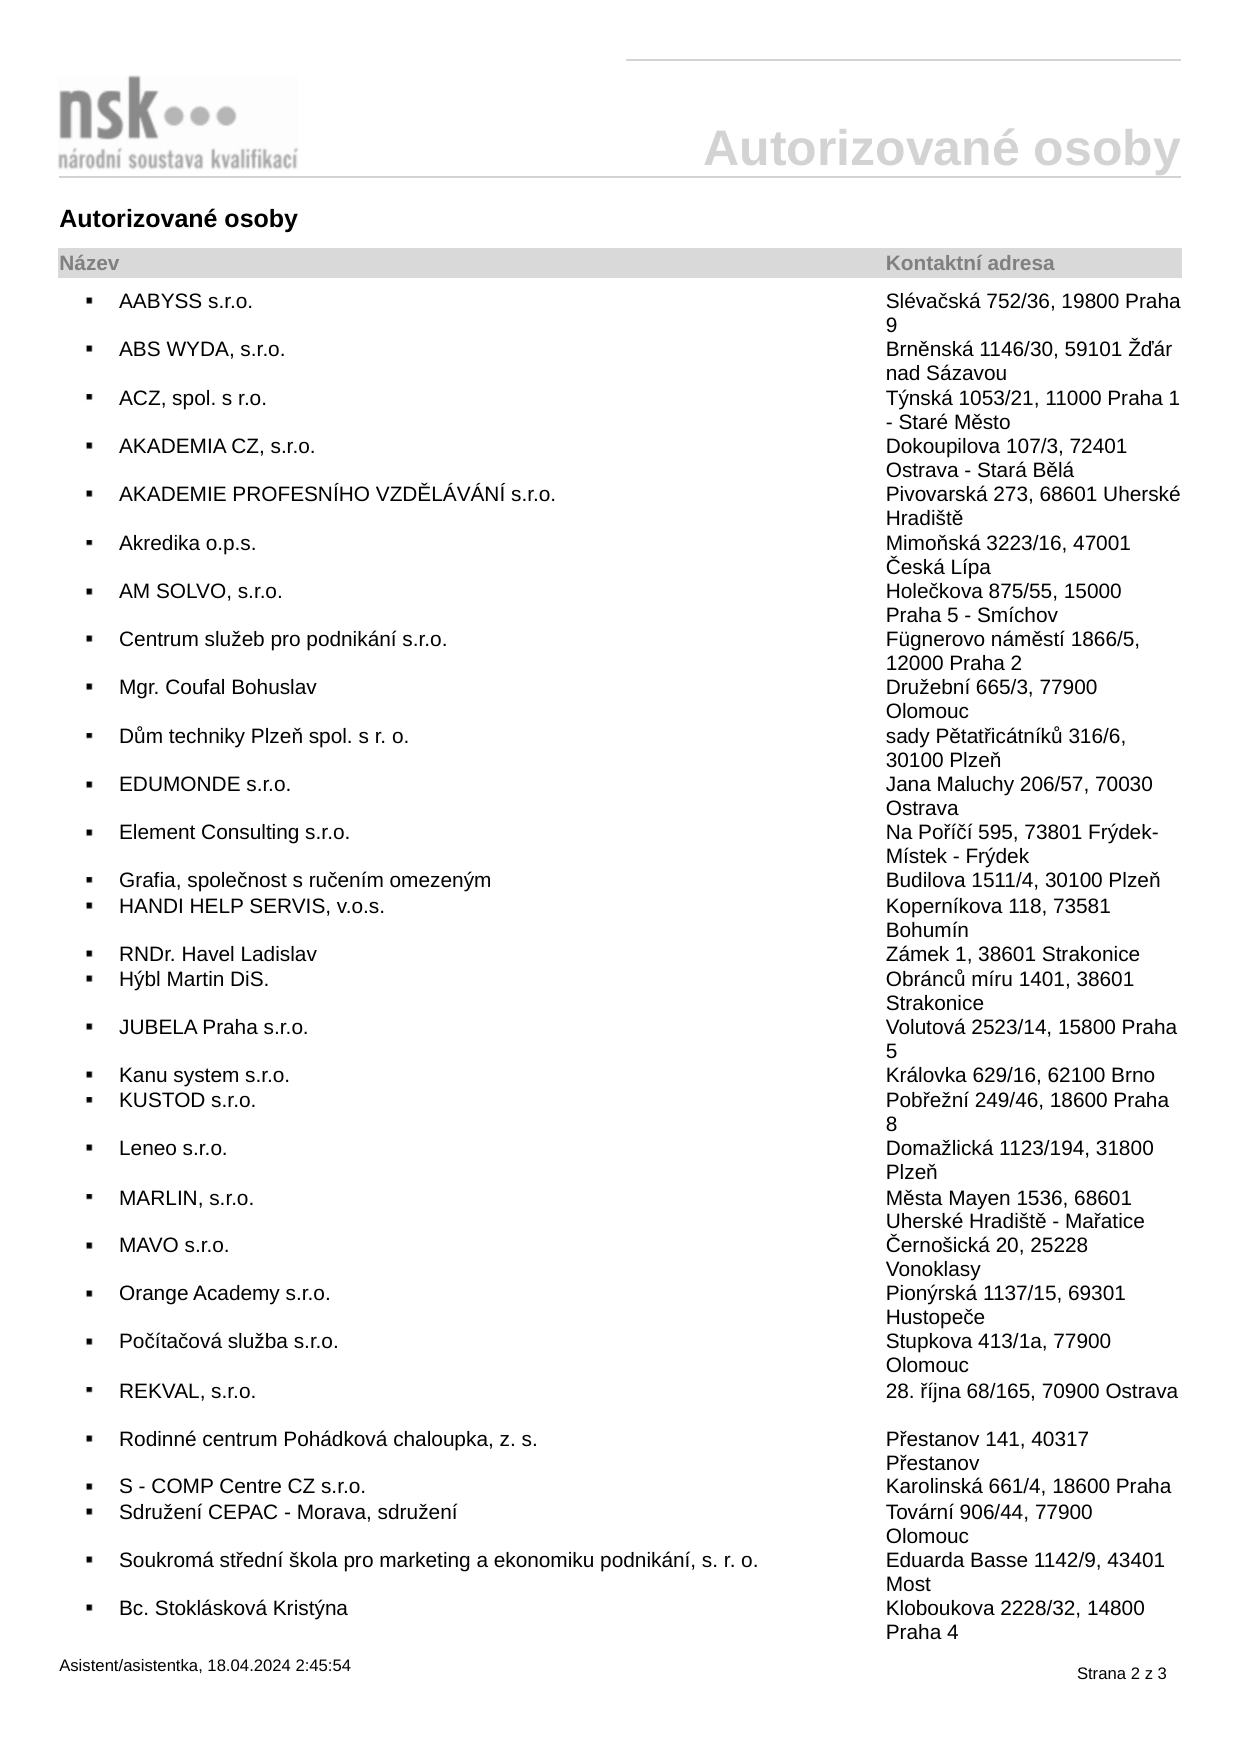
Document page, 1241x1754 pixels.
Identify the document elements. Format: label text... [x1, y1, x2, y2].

table_cell [860, 919, 886, 941]
table_cell [860, 1257, 886, 1281]
table_cell S - COMP Centre CZ s.r.o. [119, 1474, 886, 1500]
table_cell [119, 1645, 481, 1656]
table_cell Města Mayen 1536, 68601 Uherské Hradiště - Mařatice [886, 1185, 1181, 1233]
table_cell [860, 1161, 886, 1185]
picture [59, 1088, 119, 1112]
table_cell [860, 314, 886, 337]
table_cell Na Poříčí 595, 73801 Frýdek-Místek - Frýdek [886, 820, 1181, 868]
table_cell [59, 171, 119, 176]
table_cell [59, 362, 119, 386]
table_cell Pionýrská 1137/15, 69301 Hustopeče [886, 1281, 1181, 1329]
table_cell [119, 919, 481, 941]
table_cell AKADEMIE PROFESNÍHO VZDĚLÁVÁNÍ s.r.o. [119, 482, 886, 507]
table_cell [860, 1403, 886, 1426]
table_cell [481, 1450, 617, 1474]
table_cell KUSTOD s.r.o. [119, 1088, 886, 1112]
table_cell [860, 1573, 886, 1596]
picture [59, 941, 119, 991]
table_cell [481, 1645, 617, 1656]
table_cell Pobřežní 249/46, 18600 Praha 8 [886, 1088, 1181, 1136]
table_cell Autorizované osoby [59, 200, 1181, 236]
table_cell [860, 458, 886, 482]
table_cell [626, 603, 860, 627]
table_cell Volutová 2523/14, 15800 Praha 5 [886, 1015, 1181, 1063]
table_cell Kanu system s.r.o. [119, 1063, 886, 1088]
table_cell [618, 1403, 626, 1426]
table_cell [119, 1355, 481, 1378]
table_cell [119, 1161, 481, 1185]
table_cell [886, 236, 1167, 248]
table_cell [618, 700, 626, 724]
table_cell [119, 1524, 481, 1548]
table_cell [481, 846, 617, 868]
table_cell [119, 1209, 481, 1233]
table_cell [59, 991, 119, 1014]
table_cell [481, 919, 617, 941]
table_cell [618, 1257, 626, 1281]
table_cell [481, 748, 617, 772]
table_cell Centrum služeb pro podnikání s.r.o. [119, 627, 886, 652]
table_cell [618, 991, 626, 1015]
table_cell [860, 991, 886, 1015]
table_cell [481, 603, 617, 627]
picture [59, 1014, 119, 1039]
table_cell [119, 1621, 481, 1645]
table_cell [119, 1112, 481, 1136]
table_cell Stupkova 413/1a, 77900 Olomouc [886, 1329, 1181, 1378]
table_cell [59, 194, 119, 200]
table_cell Přestanov 141, 40317 Přestanov [886, 1426, 1181, 1474]
table_cell [618, 1645, 626, 1656]
table_cell [59, 236, 119, 248]
table_cell [618, 653, 626, 675]
table_cell [626, 919, 860, 941]
table_cell JUBELA Praha s.r.o. [119, 1015, 886, 1040]
picture [59, 772, 119, 797]
table_cell Rodinné centrum Pohádková chaloupka, z. s. [119, 1426, 886, 1450]
table_cell [481, 1112, 617, 1136]
table_cell [59, 797, 119, 820]
table_cell [626, 1161, 860, 1185]
table_cell Mimoňská 3223/16, 47001 Česká Lípa [886, 531, 1181, 579]
picture [59, 433, 119, 458]
table_cell [481, 1040, 617, 1063]
table_cell [59, 458, 119, 481]
table_cell AM SOLVO, s.r.o. [119, 579, 886, 603]
table_cell [59, 1307, 119, 1329]
table_cell Název [60, 250, 885, 277]
table_cell [626, 458, 860, 482]
table_cell sady Pětatřicátníků 316/6, 30100 Plzeň [886, 724, 1181, 772]
table_cell [626, 555, 860, 579]
picture [59, 1329, 119, 1354]
table_cell [119, 362, 481, 386]
table_cell [59, 1573, 119, 1595]
table_cell Autorizované osoby [626, 61, 1181, 176]
table_cell Soukromá střední škola pro marketing a ekonomiku podnikání, s. r. o. [119, 1548, 886, 1573]
table_cell [860, 555, 886, 579]
table_cell [119, 1573, 481, 1596]
table_cell [626, 1524, 860, 1548]
table_cell [626, 1355, 860, 1378]
table_cell [59, 1645, 119, 1656]
table_cell [860, 1209, 886, 1233]
picture [59, 531, 119, 554]
table_cell [860, 1645, 886, 1656]
table_cell [626, 1573, 860, 1596]
table_cell [618, 1209, 626, 1233]
table_cell [481, 1161, 617, 1185]
table_cell [619, 59, 626, 170]
table_cell [1167, 194, 1181, 200]
table_cell [618, 314, 626, 337]
table_cell [481, 1621, 617, 1645]
table_cell Koperníkova 118, 73581 Bohumín [886, 894, 1181, 941]
table_cell [860, 1524, 886, 1548]
table_cell Grafia, společnost s ručením omezeným [119, 868, 886, 893]
table_cell Asistent/asistentka, 18.04.2024 2:45:54 [59, 1656, 860, 1692]
table_cell [860, 362, 886, 386]
table_cell Fügnerovo náměstí 1866/5, 12000 Praha 2 [886, 627, 1181, 675]
table_cell [59, 178, 1181, 194]
picture [59, 627, 119, 651]
table_cell [626, 991, 860, 1015]
table_cell [626, 796, 860, 820]
table_cell RNDr. Havel Ladislav [119, 941, 886, 967]
table_cell [119, 278, 481, 289]
table_cell [59, 1040, 119, 1062]
table_cell [626, 362, 860, 386]
table_cell [860, 846, 886, 868]
table_cell [481, 1573, 617, 1596]
table_cell [59, 1258, 119, 1281]
picture [59, 1595, 119, 1620]
table_cell Hýbl Martin DiS. [119, 967, 886, 991]
table_cell [860, 410, 886, 434]
table_cell Bc. Stoklásková Kristýna [119, 1596, 886, 1621]
table_cell [860, 1621, 886, 1645]
table_cell [626, 846, 860, 868]
table_cell [59, 555, 119, 579]
table_cell [481, 362, 617, 386]
table_cell [119, 1257, 481, 1281]
table_cell [59, 919, 119, 941]
table_cell [860, 653, 886, 675]
table_cell [119, 653, 481, 675]
table_cell [860, 278, 886, 289]
table_cell [119, 410, 481, 434]
picture [59, 1378, 119, 1401]
table_cell Královka 629/16, 62100 Brno [886, 1063, 1181, 1088]
table_cell [119, 796, 481, 820]
table_cell [860, 603, 886, 627]
table_cell [119, 1307, 481, 1329]
table_cell [886, 278, 1167, 289]
table_cell [860, 1112, 886, 1136]
table_cell [119, 700, 481, 724]
table_cell Karolinská 661/4, 18600 Praha [886, 1474, 1181, 1500]
table_cell [860, 236, 886, 248]
table_cell [618, 555, 626, 579]
table_cell Dokoupilova 107/3, 72401 Ostrava - Stará Bělá [886, 434, 1181, 482]
table_cell Holečkova 875/55, 15000 Praha 5 - Smíchov [886, 579, 1181, 627]
table_cell Orange Academy s.r.o. [119, 1281, 886, 1307]
table_cell [481, 555, 617, 579]
table_cell [119, 555, 481, 579]
table_cell [626, 1645, 860, 1656]
picture [59, 481, 119, 506]
table_cell [626, 278, 860, 289]
table_cell Leneo s.r.o. [119, 1136, 886, 1161]
table_cell [1167, 278, 1181, 289]
table_cell Obránců míru 1401, 38601 Strakonice [886, 967, 1181, 1015]
table_cell [481, 1403, 617, 1426]
table_cell ACZ, spol. s r.o. [119, 386, 886, 410]
picture [57, 59, 619, 171]
table_cell [119, 846, 481, 868]
table_cell [481, 410, 617, 434]
table_cell Domažlická 1123/194, 31800 Plzeň [886, 1136, 1181, 1185]
picture [59, 336, 119, 361]
table_cell [119, 748, 481, 772]
table_cell Jana Maluchy 206/57, 70030 Ostrava [886, 772, 1181, 820]
table_cell [860, 507, 886, 531]
table_cell Slévačská 752/36, 19800 Praha 9 [886, 289, 1181, 337]
table_cell [626, 1040, 860, 1063]
table_cell [860, 796, 886, 820]
table_cell Družební 665/3, 77900 Olomouc [886, 675, 1181, 724]
picture [59, 1185, 119, 1208]
table_cell MAVO s.r.o. [119, 1233, 886, 1257]
table_cell Počítačová služba s.r.o. [119, 1329, 886, 1354]
picture [59, 579, 119, 604]
picture [59, 675, 119, 699]
table_cell [59, 1403, 119, 1426]
table_cell [481, 236, 617, 248]
table_cell [119, 1450, 481, 1474]
table_cell [59, 1161, 119, 1185]
table_cell [119, 991, 481, 1015]
table_cell [860, 748, 886, 772]
table_cell MARLIN, s.r.o. [119, 1185, 886, 1209]
picture [59, 288, 119, 313]
table_cell [481, 1209, 617, 1233]
picture [59, 386, 119, 409]
table_cell [481, 1524, 617, 1548]
table_cell AKADEMIA CZ, s.r.o. [119, 434, 886, 458]
table_cell [618, 846, 626, 868]
picture [59, 1474, 119, 1524]
picture [59, 1547, 119, 1572]
table_cell [626, 314, 860, 337]
table_cell Kloboukova 2228/32, 14800 Praha 4 [886, 1596, 1181, 1645]
table_cell [481, 1355, 617, 1378]
table_cell [59, 653, 119, 675]
table_cell [886, 1645, 1167, 1656]
table_cell [59, 1621, 119, 1645]
table_cell [618, 919, 626, 941]
table_cell [119, 1040, 481, 1063]
table_cell [626, 1403, 860, 1426]
table_cell [618, 458, 626, 482]
table_cell [119, 314, 481, 337]
table_cell [481, 458, 617, 482]
table_cell HANDI HELP SERVIS, v.o.s. [119, 894, 886, 919]
table_cell Budilova 1511/4, 30100 Plzeň [886, 868, 1181, 893]
table_cell [618, 796, 626, 820]
table_cell [59, 1112, 119, 1136]
table_cell [618, 1161, 626, 1185]
table_cell [119, 507, 481, 531]
table_cell [618, 1355, 626, 1378]
table_cell EDUMONDE s.r.o. [119, 772, 886, 796]
picture [59, 1233, 119, 1258]
table_cell [119, 171, 481, 176]
table_cell [481, 278, 617, 289]
table_cell [626, 1112, 860, 1136]
table_cell ABS WYDA, s.r.o. [119, 337, 886, 362]
table_cell [1167, 236, 1181, 248]
table_cell Černošická 20, 25228 Vonoklasy [886, 1233, 1181, 1281]
picture [59, 1281, 119, 1306]
table_cell [618, 1040, 626, 1063]
table_cell [618, 507, 626, 531]
table_cell Dům techniky Plzeň spol. s r. o. [119, 724, 886, 748]
table_cell [119, 1403, 481, 1426]
table_cell Tovární 906/44, 77900 Olomouc [886, 1500, 1181, 1548]
table_cell [59, 1355, 119, 1378]
table_cell [481, 1307, 617, 1329]
table_cell [626, 653, 860, 675]
table_cell [618, 1573, 626, 1596]
table_cell [618, 362, 626, 386]
table_cell [860, 1040, 886, 1063]
table_cell [626, 748, 860, 772]
table_cell [626, 1450, 860, 1474]
table_cell [860, 1355, 886, 1378]
table_cell [626, 700, 860, 724]
table_cell [59, 846, 119, 868]
table_cell [618, 748, 626, 772]
table_cell Element Consulting s.r.o. [119, 820, 886, 846]
picture [59, 820, 119, 845]
picture [59, 724, 119, 747]
table_cell [481, 194, 617, 200]
table_cell [618, 1621, 626, 1645]
picture [59, 1136, 119, 1160]
table_cell [626, 507, 860, 531]
table_cell [860, 1450, 886, 1474]
table_cell [481, 796, 617, 820]
table_cell [481, 991, 617, 1015]
table_cell [618, 170, 626, 176]
table_cell [59, 1451, 119, 1474]
table_cell [481, 700, 617, 724]
table_cell [59, 1524, 119, 1547]
table_cell [618, 410, 626, 434]
table_cell [860, 700, 886, 724]
picture [59, 1426, 119, 1451]
table_cell [618, 194, 626, 200]
table_cell 28. října 68/165, 70900 Ostrava [886, 1379, 1181, 1426]
table_cell AABYSS s.r.o. [119, 289, 886, 314]
table_cell Akredika o.p.s. [119, 531, 886, 555]
table_cell [481, 653, 617, 675]
table_cell Pivovarská 273, 68601 Uherské Hradiště [886, 482, 1181, 531]
table_cell Kontaktní adresa [886, 250, 1180, 277]
table_cell [626, 1307, 860, 1329]
table_cell [618, 278, 626, 289]
picture [59, 893, 119, 918]
table_cell Strana 2 z 3 [860, 1656, 1167, 1692]
table_cell [119, 603, 481, 627]
table_cell [59, 507, 119, 531]
table_cell [119, 236, 481, 248]
table_cell [626, 1257, 860, 1281]
table_cell Eduarda Basse 1142/9, 43401 Most [886, 1548, 1181, 1596]
table_cell [59, 278, 119, 288]
table_cell [626, 236, 860, 248]
table_cell [1167, 1656, 1181, 1692]
table_cell [119, 194, 481, 200]
table_cell REKVAL, s.r.o. [119, 1379, 886, 1402]
table_cell [860, 1307, 886, 1329]
table_cell Týnská 1053/21, 11000 Praha 1 - Staré Město [886, 386, 1181, 434]
table_cell [481, 1257, 617, 1281]
table_cell [119, 458, 481, 482]
picture [59, 868, 119, 892]
table_cell [59, 314, 119, 336]
table_cell [1167, 1645, 1181, 1656]
picture [59, 1062, 119, 1087]
table_cell [59, 604, 119, 627]
table_cell [618, 1524, 626, 1548]
table_cell [618, 1450, 626, 1474]
table_cell Sdružení CEPAC - Morava, sdružení [119, 1500, 886, 1524]
table_cell [59, 748, 119, 772]
table_cell [626, 410, 860, 434]
table_cell [59, 410, 119, 433]
table_cell Mgr. Coufal Bohuslav [119, 675, 886, 700]
table_cell [626, 1209, 860, 1233]
table_cell [59, 700, 119, 724]
table_cell [860, 194, 886, 200]
table_cell [481, 314, 617, 337]
table_cell [626, 1621, 860, 1645]
table_cell Zámek 1, 38601 Strakonice [886, 941, 1181, 967]
table_cell [481, 171, 617, 176]
table_cell [481, 507, 617, 531]
table_cell [618, 603, 626, 627]
table_cell Brněnská 1146/30, 59101 Žďár nad Sázavou [886, 337, 1181, 386]
table_cell [59, 1209, 119, 1233]
table_cell [618, 1307, 626, 1329]
table_cell [626, 194, 860, 200]
table_cell [886, 194, 1167, 200]
table_cell [618, 1112, 626, 1136]
table_cell [618, 236, 626, 248]
